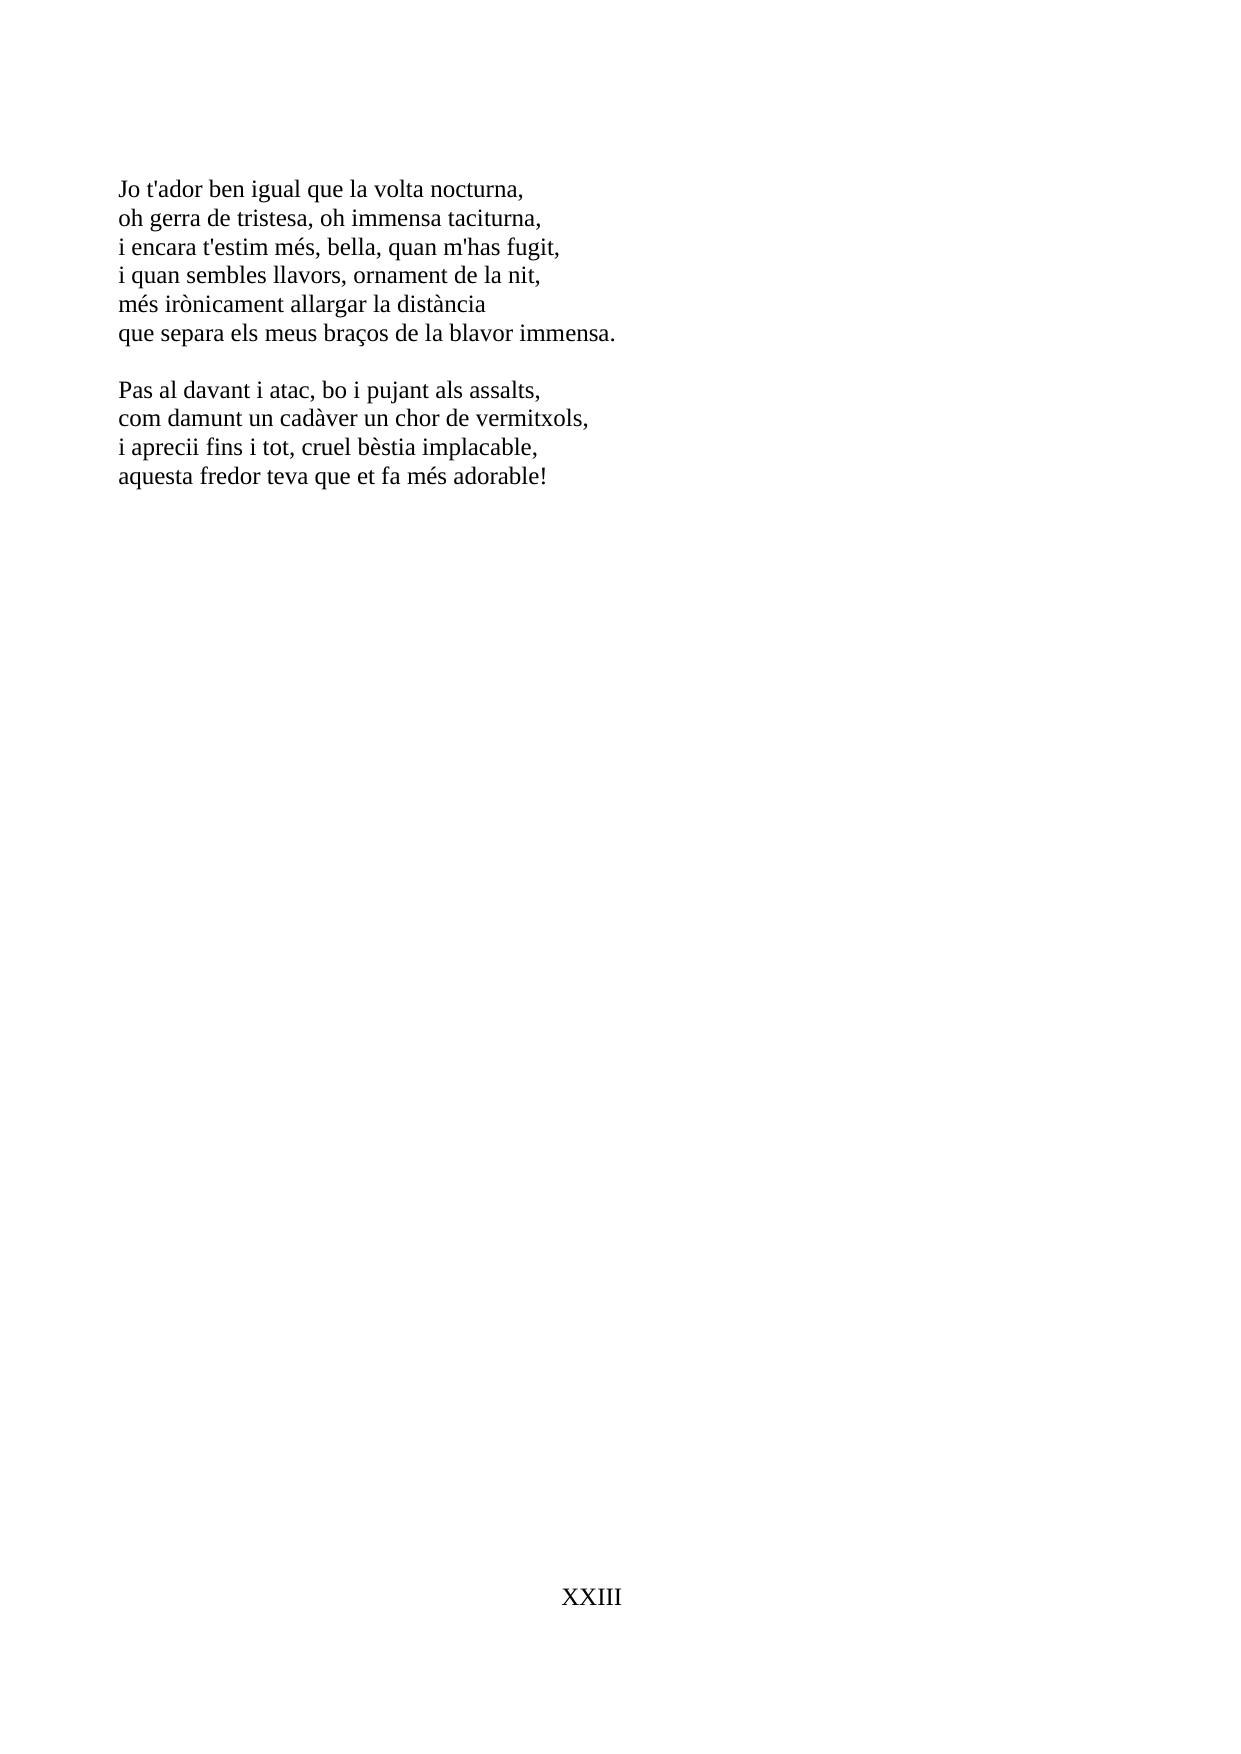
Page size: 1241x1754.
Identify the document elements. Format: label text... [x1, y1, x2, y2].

text XXIII [118, 1582, 1122, 1611]
text Jo t'ador ben igual que la volta nocturna, [118, 174, 1122, 203]
text aquesta fredor teva que et fa més adorable! [118, 461, 1122, 490]
text com damunt un cadàver un chor de vermitxols, [118, 403, 1122, 432]
text i encara t'estim més, bella, quan m'has fugit, [118, 232, 1122, 260]
text que separa els meus braços de la blavor immensa. [118, 318, 1122, 347]
text i aprecii fins i tot, cruel bèstia implacable, [118, 432, 1122, 461]
text i quan sembles llavors, ornament de la nit, [118, 260, 1122, 289]
text oh gerra de tristesa, oh immensa taciturna, [118, 203, 1122, 232]
text més irònicament allargar la distància [118, 289, 1122, 318]
text Pas al davant i atac, bo i pujant als assalts, [118, 375, 1122, 403]
